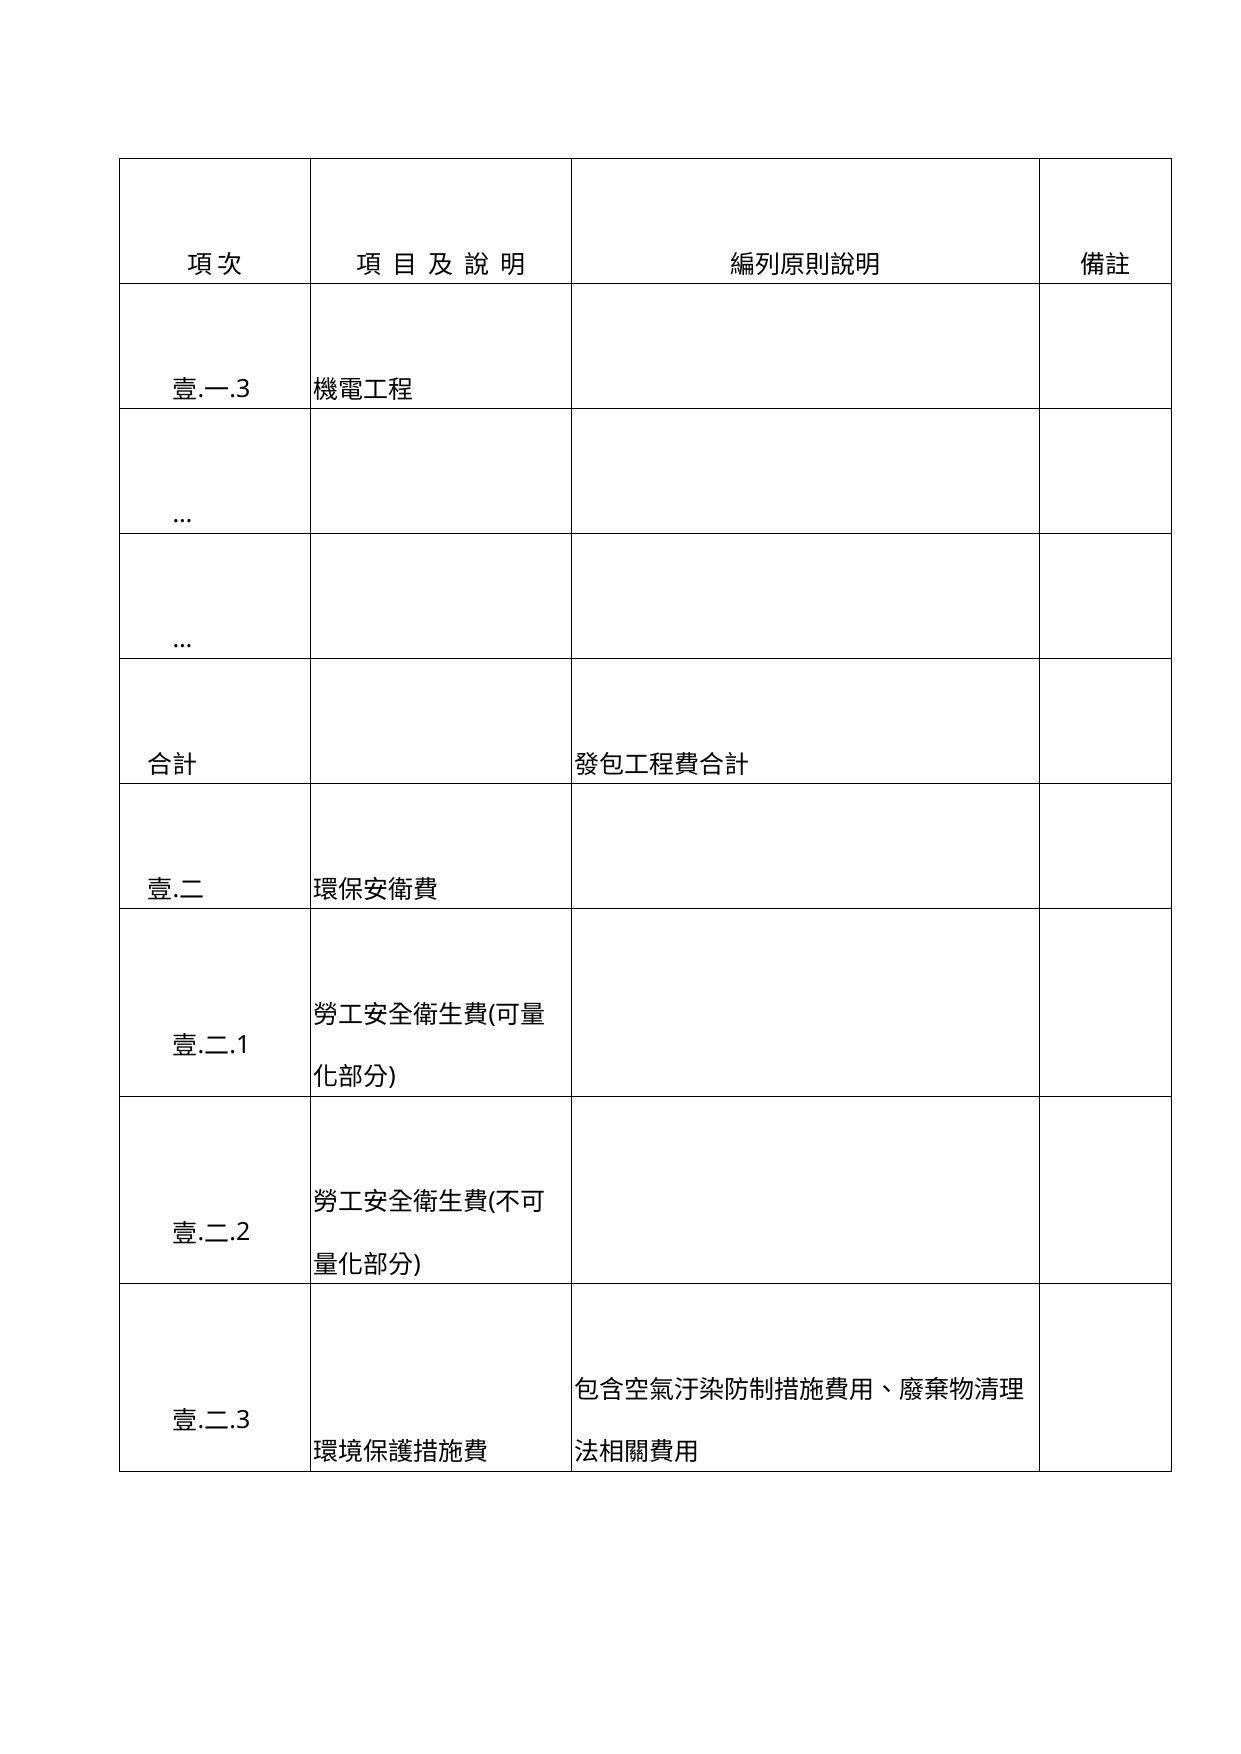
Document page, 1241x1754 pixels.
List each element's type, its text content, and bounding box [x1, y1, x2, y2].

table_cell [1040, 909, 1171, 1096]
table_cell 環境保護措施費 [311, 1284, 571, 1471]
table_cell [311, 409, 571, 533]
table_cell [1040, 284, 1171, 408]
table_cell 包含空氣汙染防制措施費用、廢棄物清理法相關費用 [572, 1284, 1039, 1471]
table_cell [572, 409, 1039, 533]
table_header 編列原則說明 [572, 159, 1039, 283]
table_cell 勞工安全衛生費(可量化部分) [311, 909, 571, 1096]
table_cell [1040, 1097, 1171, 1283]
table_cell [1040, 784, 1171, 908]
table_cell [572, 784, 1039, 908]
table_cell [1040, 1284, 1171, 1471]
table_header 項 次 [120, 159, 310, 283]
table_cell 機電工程 [311, 284, 571, 408]
table_cell [1040, 409, 1171, 533]
table_cell 壹.一.3 [120, 284, 310, 408]
table_cell [1040, 534, 1171, 658]
table_cell [572, 1097, 1039, 1283]
table_cell [311, 534, 571, 658]
table_cell [572, 909, 1039, 1096]
table_cell … [120, 409, 310, 533]
table_cell [1040, 659, 1171, 783]
table_header 備註 [1040, 159, 1171, 283]
table_cell 壹.二.1 [120, 909, 310, 1096]
table_cell 壹.二.3 [120, 1284, 310, 1471]
table_cell … [120, 534, 310, 658]
table_cell 合計 [120, 659, 310, 783]
table_header 項 目 及 說 明 [311, 159, 571, 283]
table_cell [572, 284, 1039, 408]
table_cell 發包工程費合計 [572, 659, 1039, 783]
table_cell 勞工安全衛生費(不可量化部分) [311, 1097, 571, 1283]
table_cell [572, 534, 1039, 658]
table_cell 壹.二 [120, 784, 310, 908]
table_cell 環保安衛費 [311, 784, 571, 908]
table_cell [311, 659, 571, 783]
table_cell 壹.二.2 [120, 1097, 310, 1283]
